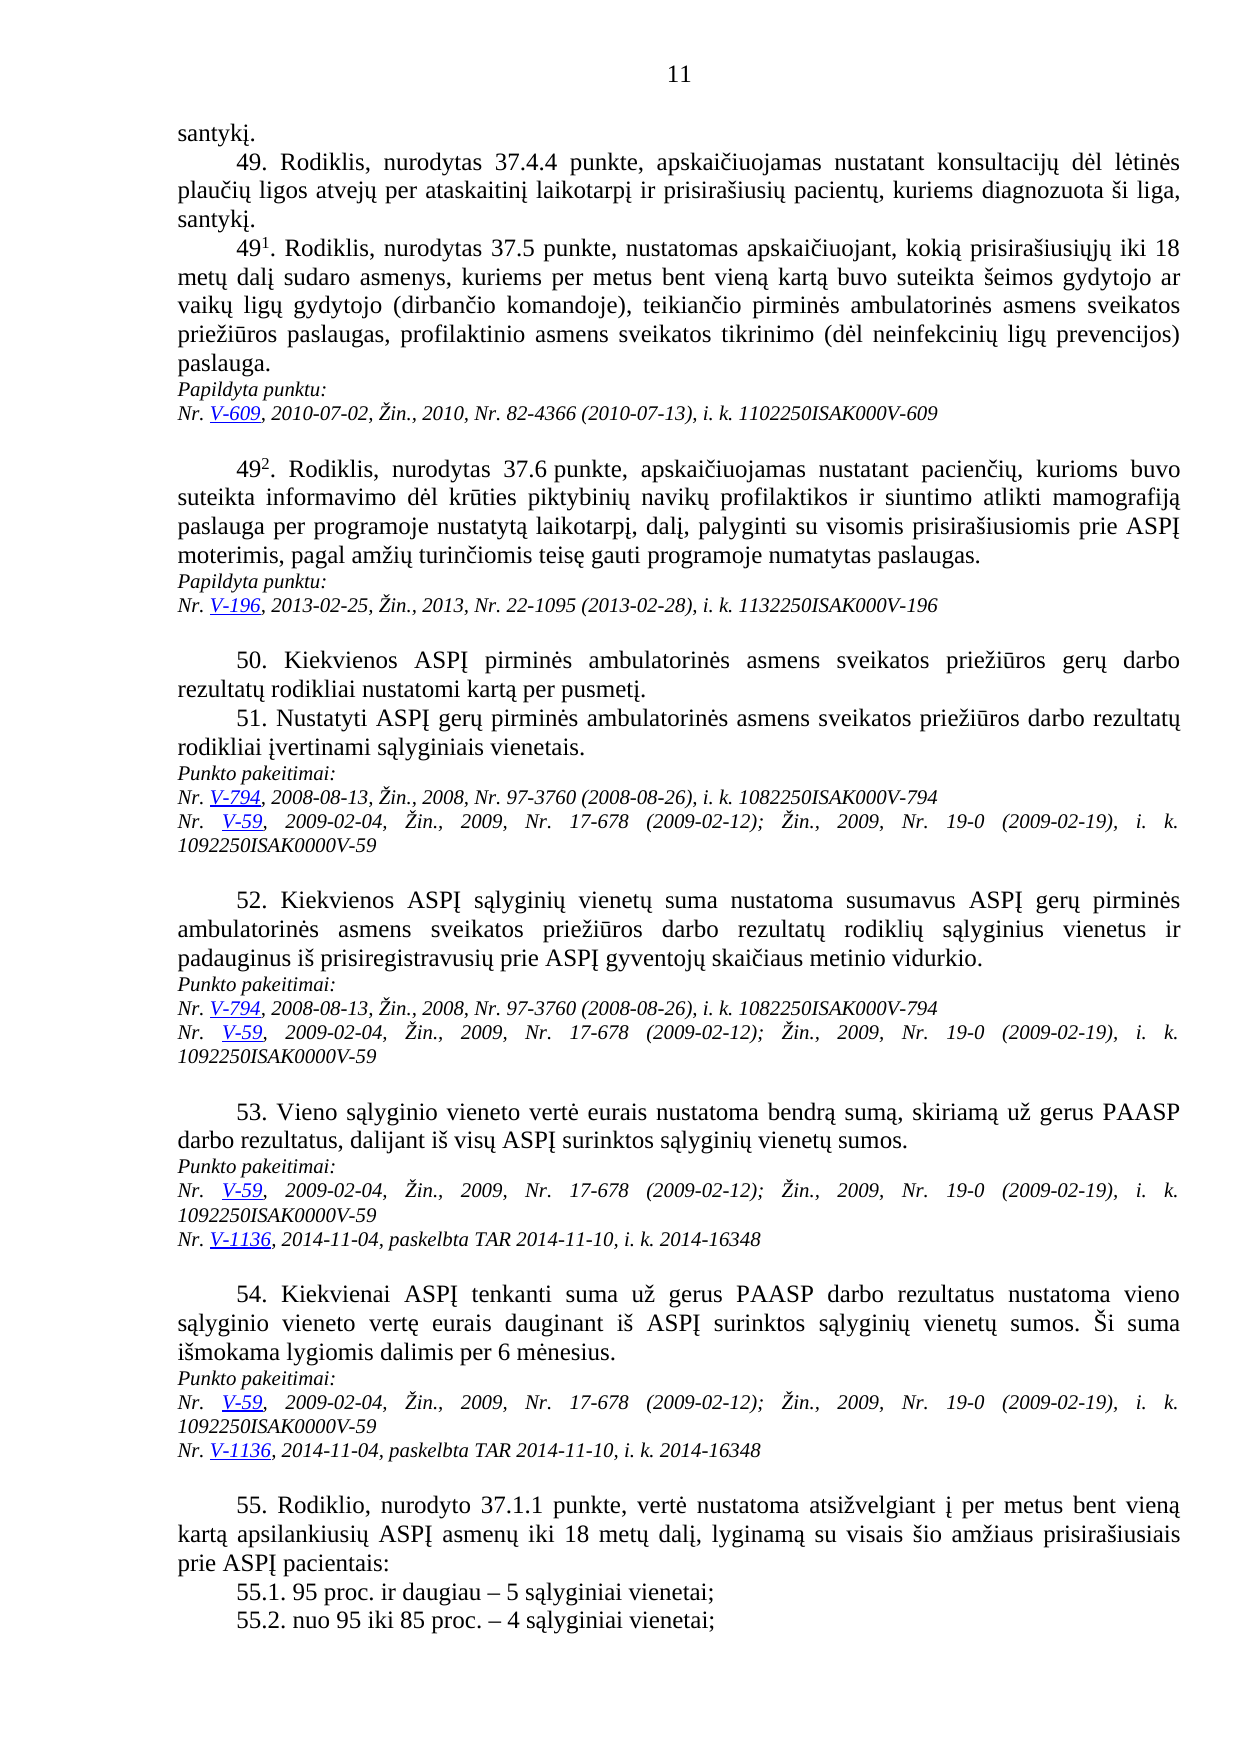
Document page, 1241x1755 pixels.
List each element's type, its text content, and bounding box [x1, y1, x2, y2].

text 53. Vieno sąlyginio vieneto vertė eurais nustatoma bendrą sumą, skiriamą už gerus PAASP darbo rezultatus, dalijant iš visų ASPĮ surinktos sąlyginių vienetų sumos. [177, 1097, 1181, 1154]
text Punkto pakeitimai: [177, 1154, 1181, 1178]
text santykį. [177, 118, 1181, 147]
text Punkto pakeitimai: [177, 972, 1181, 996]
text Nr. V-1136, 2014-11-04, paskelbta TAR 2014-11-10, i. k. 2014-16348 [177, 1227, 1181, 1251]
text Nr. V-1136, 2014-11-04, paskelbta TAR 2014-11-10, i. k. 2014-16348 [177, 1438, 1181, 1462]
text Papildyta punktu: [177, 377, 1181, 401]
text 492. Rodiklis, nurodytas 37.6 punkte, apskaičiuojamas nustatant pacienčių, kurioms buvo suteikta informavimo dėl krūties piktybinių navikų profilaktikos ir siuntimo atlikti mamografiją paslauga per programoje nustatytą laikotarpį, dalį, palyginti su visomis prisirašiusiomis prie ASPĮ moterimis, pagal amžių turinčiomis teisę gauti programoje numatytas paslaugas. [177, 454, 1181, 569]
text Nr. V-59, 2009-02-04, Žin., 2009, Nr. 17-678 (2009-02-12); Žin., 2009, Nr. 19-0 (2009-02-19), i. k. 1092250ISAK0000V-59 [177, 1020, 1181, 1068]
text 54. Kiekvienai ASPĮ tenkanti suma už gerus PAASP darbo rezultatus nustatoma vieno sąlyginio vieneto vertę eurais dauginant iš ASPĮ surinktos sąlyginių vienetų sumos. Ši suma išmokama lygiomis dalimis per 6 mėnesius. [177, 1279, 1181, 1366]
text Nr. V-794, 2008-08-13, Žin., 2008, Nr. 97-3760 (2008-08-26), i. k. 1082250ISAK000V-794 [177, 785, 1181, 809]
text Nr. V-59, 2009-02-04, Žin., 2009, Nr. 17-678 (2009-02-12); Žin., 2009, Nr. 19-0 (2009-02-19), i. k. 1092250ISAK0000V-59 [177, 1178, 1181, 1227]
text Nr. V-794, 2008-08-13, Žin., 2008, Nr. 97-3760 (2008-08-26), i. k. 1082250ISAK000V-794 [177, 996, 1181, 1020]
text 55.2. nuo 95 iki 85 proc. – 4 sąlyginiai vienetai; [177, 1606, 1181, 1634]
text 52. Kiekvienos ASPĮ sąlyginių vienetų suma nustatoma susumavus ASPĮ gerų pirminės ambulatorinės asmens sveikatos priežiūros darbo rezultatų rodiklių sąlyginius vienetus ir padauginus iš prisiregistravusių prie ASPĮ gyventojų skaičiaus metinio vidurkio. [177, 886, 1181, 972]
text 55.1. 95 proc. ir daugiau – 5 sąlyginiai vienetai; [177, 1577, 1181, 1606]
text 491. Rodiklis, nurodytas 37.5 punkte, nustatomas apskaičiuojant, kokią prisirašiusiųjų iki 18 metų dalį sudaro asmenys, kuriems per metus bent vieną kartą buvo suteikta šeimos gydytojo ar vaikų ligų gydytojo (dirbančio komandoje), teikiančio pirminės ambulatorinės asmens sveikatos priežiūros paslaugas, profilaktinio asmens sveikatos tikrinimo (dėl neinfekcinių ligų prevencijos) paslauga. [177, 233, 1181, 377]
text Punkto pakeitimai: [177, 1366, 1181, 1390]
text Nr. V-59, 2009-02-04, Žin., 2009, Nr. 17-678 (2009-02-12); Žin., 2009, Nr. 19-0 (2009-02-19), i. k. 1092250ISAK0000V-59 [177, 809, 1181, 857]
text 51. Nustatyti ASPĮ gerų pirminės ambulatorinės asmens sveikatos priežiūros darbo rezultatų rodikliai įvertinami sąlyginiais vienetais. [177, 703, 1181, 761]
text Nr. V-609, 2010-07-02, Žin., 2010, Nr. 82-4366 (2010-07-13), i. k. 1102250ISAK000V-609 [177, 401, 1181, 425]
text 49. Rodiklis, nurodytas 37.4.4 punkte, apskaičiuojamas nustatant konsultacijų dėl lėtinės plaučių ligos atvejų per ataskaitinį laikotarpį ir prisirašiusių pacientų, kuriems diagnozuota ši liga, santykį. [177, 147, 1181, 233]
text Nr. V-196, 2013-02-25, Žin., 2013, Nr. 22-1095 (2013-02-28), i. k. 1132250ISAK000V-196 [177, 593, 1181, 617]
text 50. Kiekvienos ASPĮ pirminės ambulatorinės asmens sveikatos priežiūros gerų darbo rezultatų rodikliai nustatomi kartą per pusmetį. [177, 646, 1181, 703]
text Nr. V-59, 2009-02-04, Žin., 2009, Nr. 17-678 (2009-02-12); Žin., 2009, Nr. 19-0 (2009-02-19), i. k. 1092250ISAK0000V-59 [177, 1390, 1181, 1438]
text Papildyta punktu: [177, 569, 1181, 593]
text Punkto pakeitimai: [177, 761, 1181, 785]
text 55. Rodiklio, nurodyto 37.1.1 punkte, vertė nustatoma atsižvelgiant į per metus bent vieną kartą apsilankiusių ASPĮ asmenų iki 18 metų dalį, lyginamą su visais šio amžiaus prisirašiusiais prie ASPĮ pacientais: [177, 1491, 1181, 1577]
